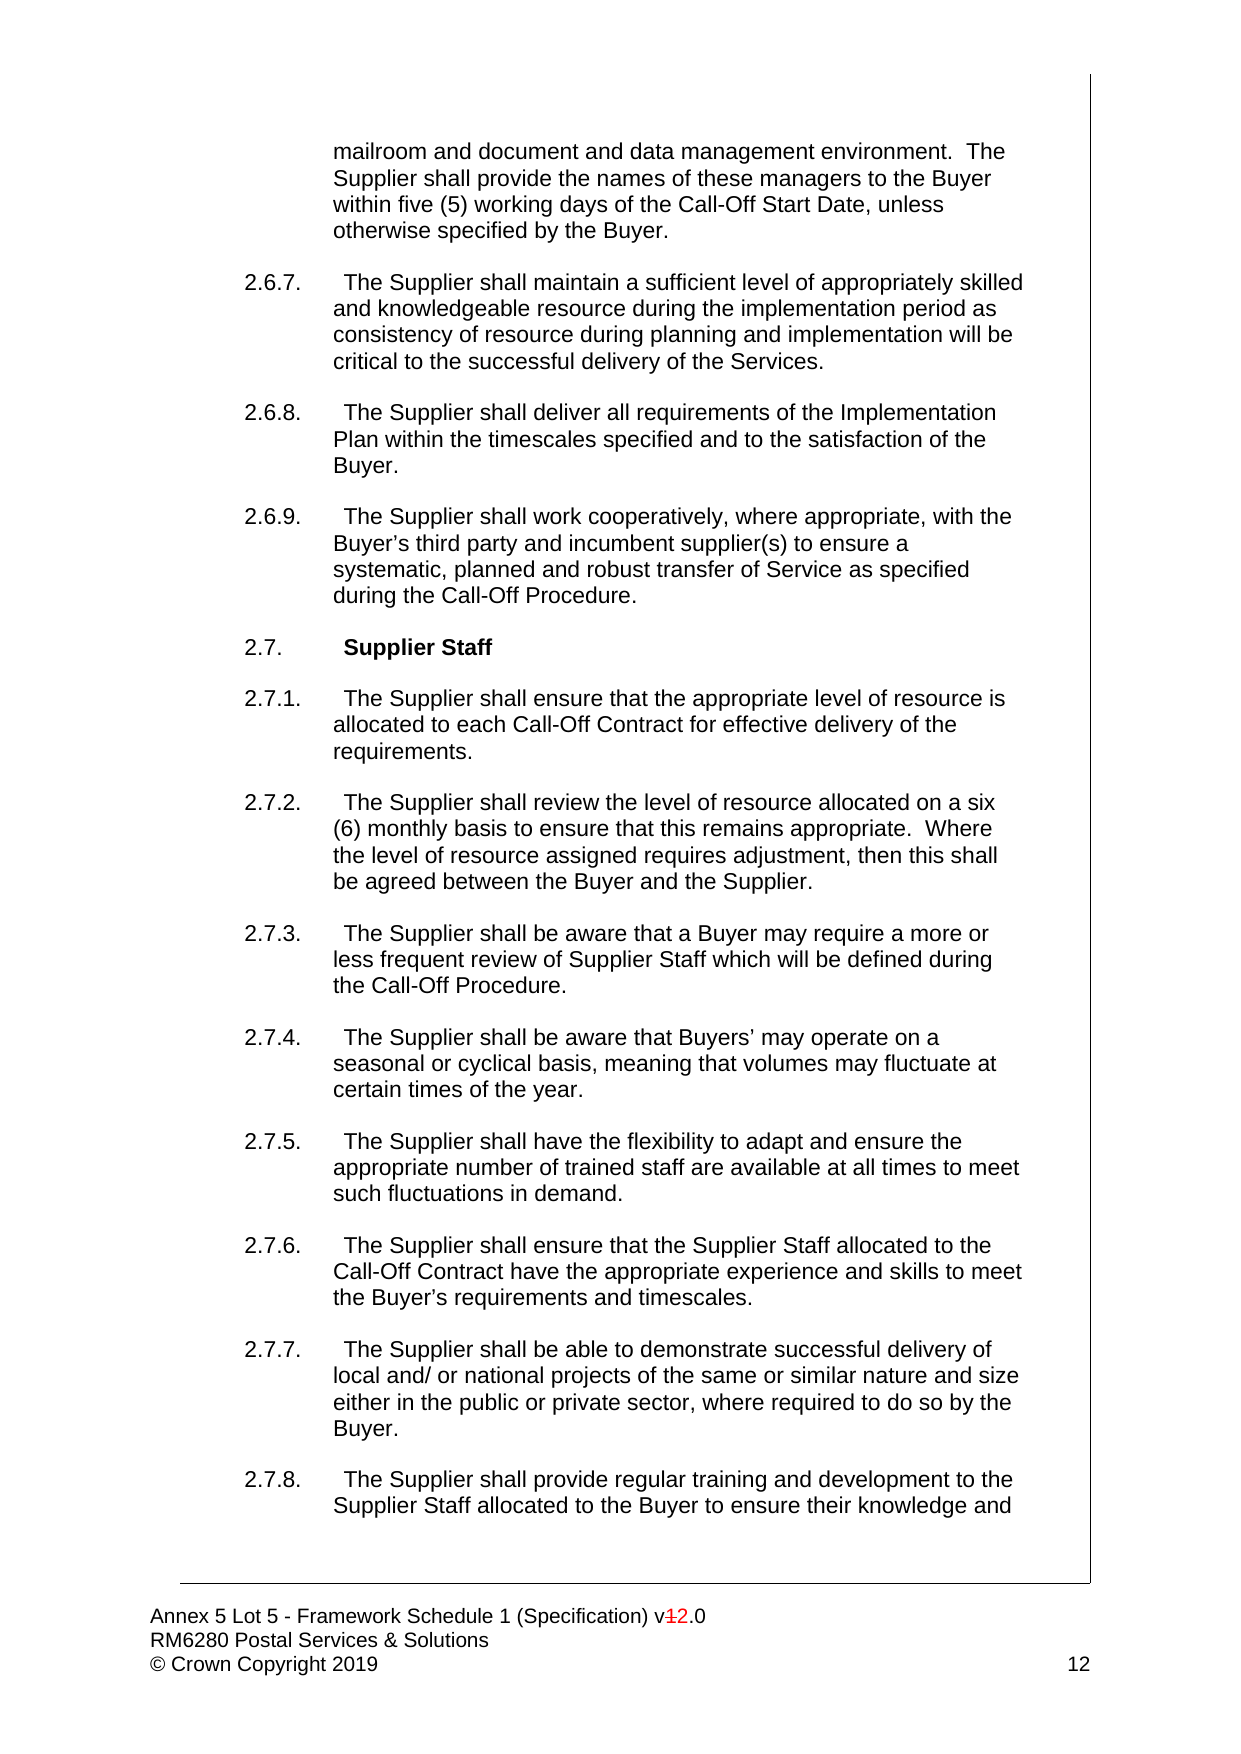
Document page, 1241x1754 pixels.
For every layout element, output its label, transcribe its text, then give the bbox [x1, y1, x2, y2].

list The Supplier shall ensure that the appropriate level of resource is allocated to each Call-Off Contract for effective delivery of the requirements. [179, 620, 1090, 724]
list The Supplier shall be aware that Buyers’ may operate on a seasonal or cyclical basis, meaning that volumes may fluctuate at certain times of the year. [179, 959, 1090, 1063]
list The Supplier shall deliver all requirements of the Implementation Plan within the timescales specified and to the satisfaction of the Buyer. [179, 334, 1090, 439]
list The Supplier shall have the flexibility to adapt and ensure the appropriate number of trained staff are available at all times to meet such fluctuations in demand. [179, 1063, 1090, 1167]
list Supplier Staff [179, 569, 1090, 620]
list The Supplier shall appoint an implementation team with a named manager and a named deputy manager, and each manager shall have a minimum of two (2) years of experience in a relevant mailroom and document and data management environment. The Supplier shall provide the names of these managers to the Buyer within five (5) working days of the Call-Off Start Date, unless otherwise specified by the Buyer. [179, 74, 1090, 204]
list The Supplier shall provide regular training and development to the Supplier Staff allocated to the Buyer to ensure their knowledge and skills are kept up to date and they are relevant to the Services provided under the Call-Off Contract. [179, 1402, 1090, 1583]
list The Supplier shall maintain a sufficient level of appropriately skilled and knowledgeable resource during the implementation period as consistency of resource during planning and implementation will be critical to the successful delivery of the Services. [179, 204, 1090, 334]
list The Supplier shall work cooperatively, where appropriate, with the Buyer’s third party and incumbent supplier(s) to ensure a systematic, planned and robust transfer of Service as specified during the Call-Off Procedure. [179, 439, 1090, 569]
list The Supplier shall be able to demonstrate successful delivery of local and/ or national projects of the same or similar nature and size either in the public or private sector, where required to do so by the Buyer. [179, 1271, 1090, 1402]
list The Supplier shall ensure that the Supplier Staff allocated to the Call-Off Contract have the appropriate experience and skills to meet the Buyer’s requirements and timescales. [179, 1167, 1090, 1271]
list The Supplier shall be aware that a Buyer may require a more or less frequent review of Supplier Staff which will be defined during the Call-Off Procedure. [179, 855, 1090, 959]
list The Supplier shall review the level of resource allocated on a six (6) monthly basis to ensure that this remains appropriate. Where the level of resource assigned requires adjustment, then this shall be agreed between the Buyer and the Supplier. [179, 724, 1090, 855]
